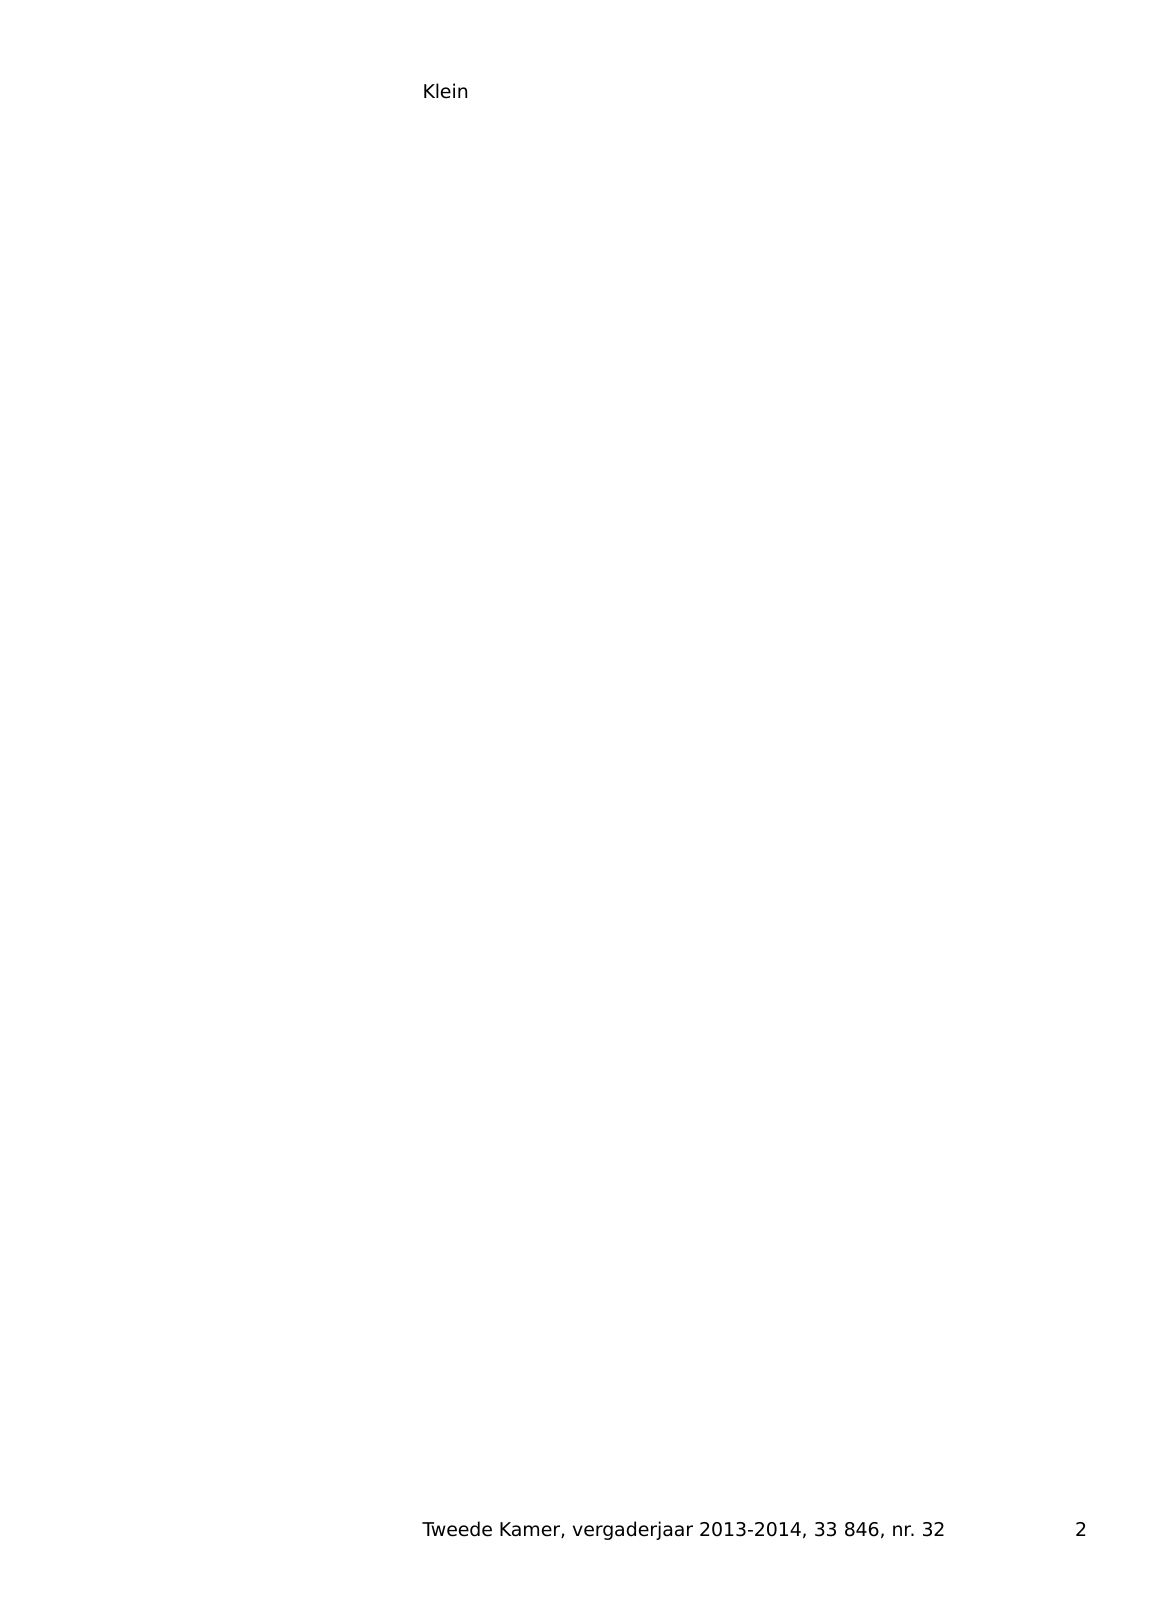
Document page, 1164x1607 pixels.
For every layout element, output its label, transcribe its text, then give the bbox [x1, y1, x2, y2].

text Klein [422, 59, 1087, 103]
